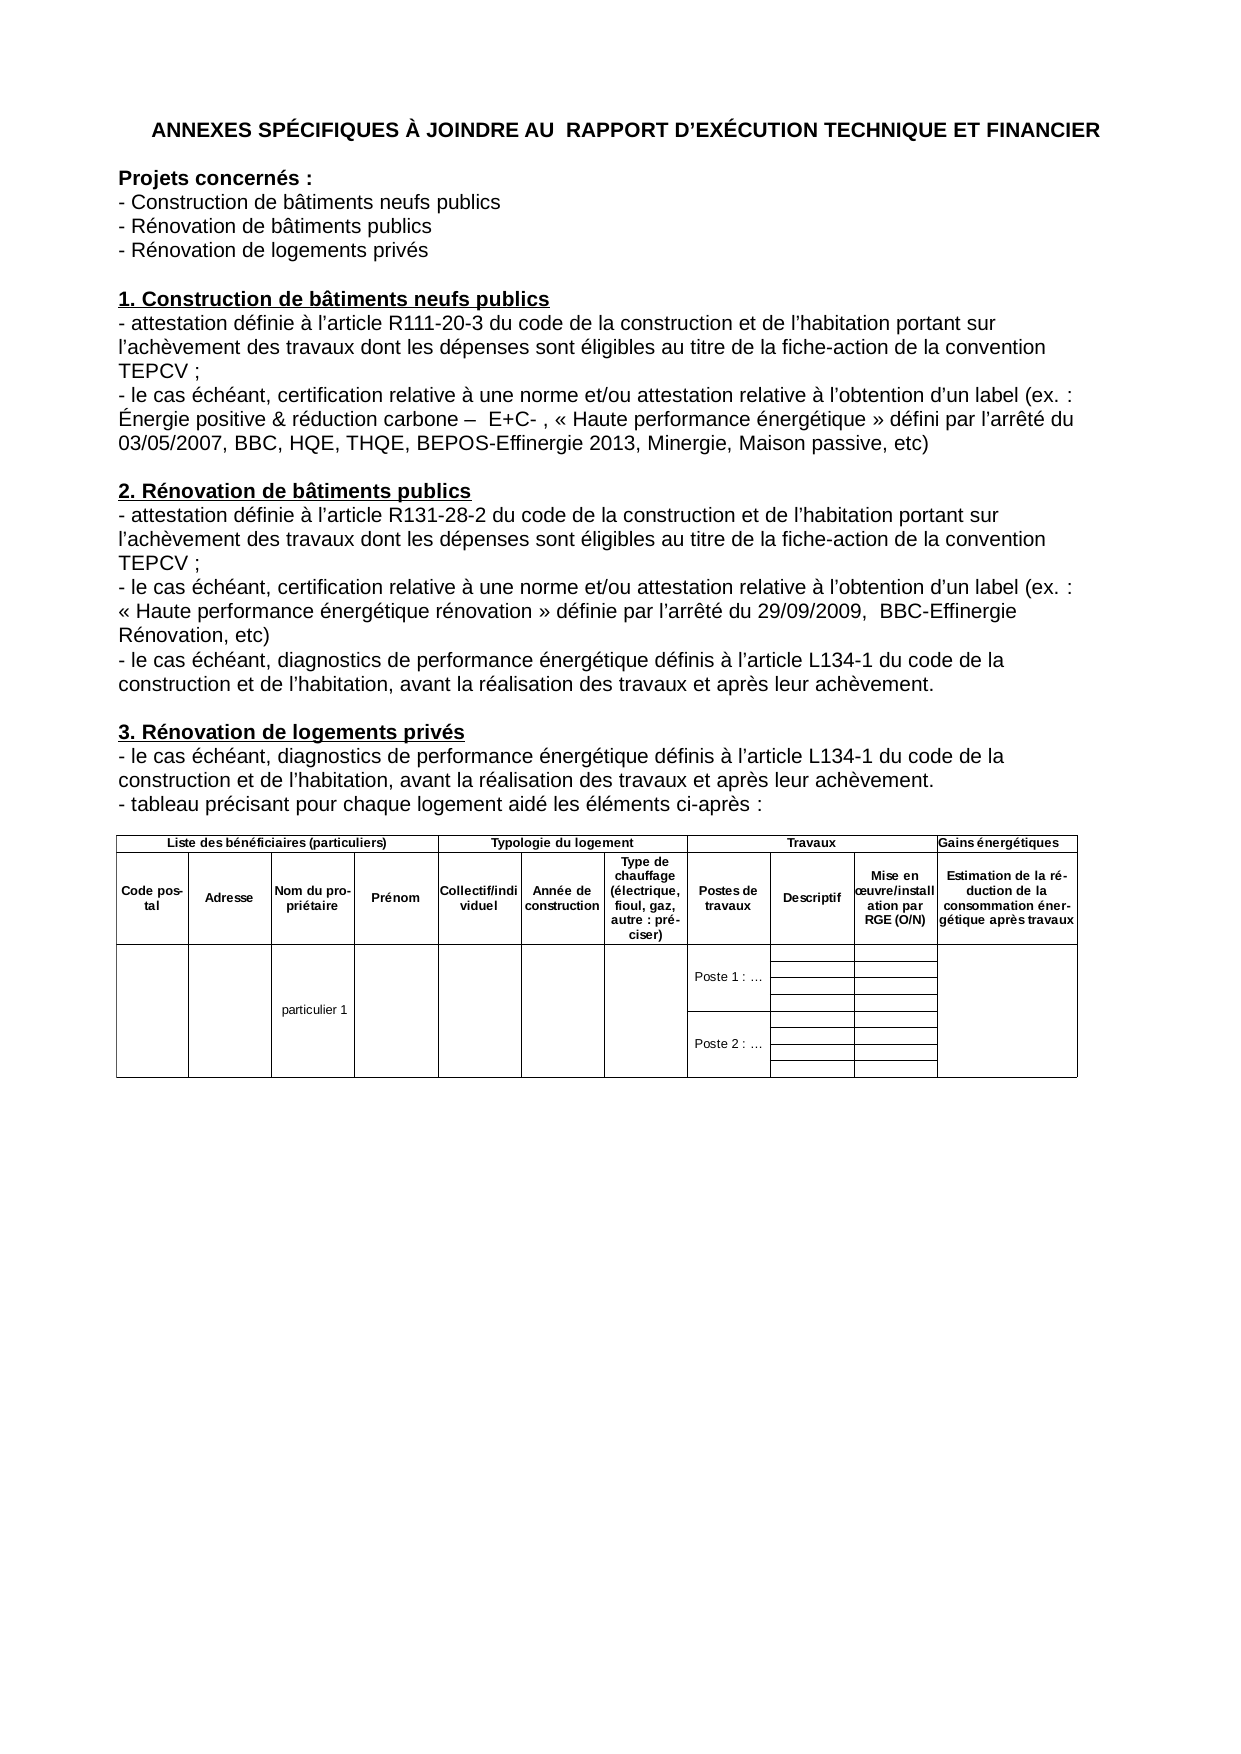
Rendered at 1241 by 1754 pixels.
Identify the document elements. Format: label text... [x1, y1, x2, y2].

text - le cas échéant, diagnostics de performance énergétique définis à l’article L134-1 du code de la construction et de l’habitation, avant la réalisation des travaux et après leur achèvement. [118, 744, 1122, 792]
text - attestation définie à l’article R131-28-2 du code de la construction et de l’habitation portant sur l’achèvement des travaux dont les dépenses sont éligibles au titre de la fiche-action de la convention TEPCV ; [118, 503, 1122, 575]
text 2. Rénovation de bâtiments publics [118, 479, 1122, 503]
text - le cas échéant, certification relative à une norme et/ou attestation relative à l’obtention d’un label (ex. : « Haute performance énergétique rénovation » définie par l’arrêté du 29/09/2009, BBC-Effinergie Rénovation, etc) [118, 575, 1122, 647]
text - tableau précisant pour chaque logement aidé les éléments ci-après : [118, 792, 1122, 816]
text 1. Construction de bâtiments neufs publics [118, 287, 1122, 311]
text - attestation définie à l’article R111-20-3 du code de la construction et de l’habitation portant sur l’achèvement des travaux dont les dépenses sont éligibles au titre de la fiche-action de la convention TEPCV ; [118, 311, 1122, 383]
text - Rénovation de logements privés [118, 238, 1122, 262]
text Projets concernés : [118, 166, 1122, 190]
text - le cas échéant, diagnostics de performance énergétique définis à l’article L134-1 du code de la construction et de l’habitation, avant la réalisation des travaux et après leur achèvement. [118, 647, 1122, 696]
text 3. Rénovation de logements privés [118, 720, 1122, 744]
text - Rénovation de bâtiments publics [118, 214, 1122, 238]
text Annexes spécifiques à joindre au Rapport d’exécution technique et financier [136, 118, 1122, 142]
text - Construction de bâtiments neufs publics [118, 190, 1122, 214]
text - le cas échéant, certification relative à une norme et/ou attestation relative à l’obtention d’un label (ex. : Énergie positive & réduction carbone – E+C- , « Haute performance énergétique » défini par l’arrêté du 03/05/2007, BBC, HQE, THQE, BEPOS-Effinergie 2013, Minergie, Maison passive, etc) [118, 383, 1122, 455]
